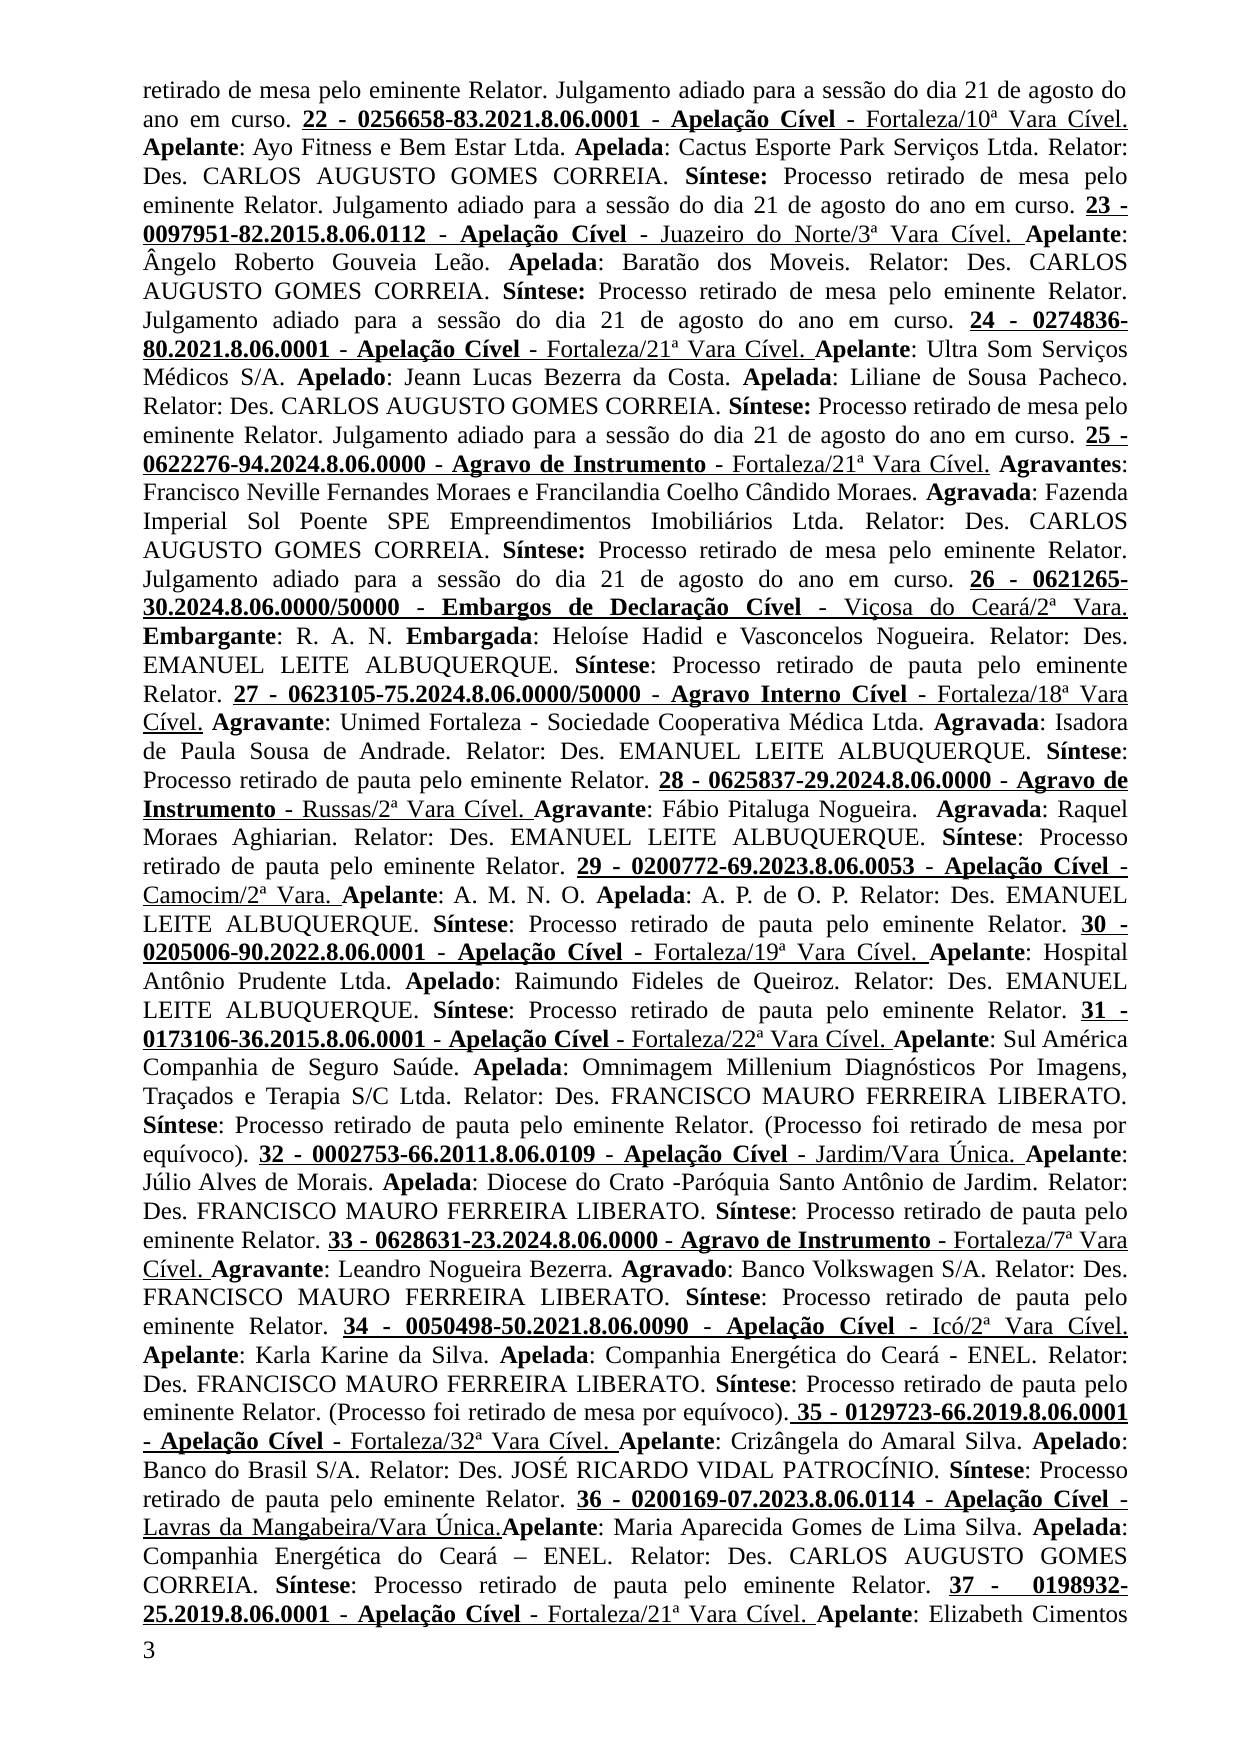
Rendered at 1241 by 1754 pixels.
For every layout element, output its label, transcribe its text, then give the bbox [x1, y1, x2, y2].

text retirado de mesa pelo eminente Relator. Julgamento adiado para a sessão do dia 21 de agosto do ano em curso. 22 - 0256658-83.2021.8.06.0001 - Apelação Cível - Fortaleza/10ª Vara Cível. Apelante: Ayo Fitness e Bem Estar Ltda. Apelada: Cactus Esporte Park Serviços Ltda. Relator: Des. CARLOS AUGUSTO GOMES CORREIA. Síntese: Processo retirado de mesa pelo eminente Relator. Julgamento adiado para a sessão do dia 21 de agosto do ano em curso. 23 - 0097951-82.2015.8.06.0112 - Apelação Cível - Juazeiro do Norte/3ª Vara Cível. Apelante: Ângelo Roberto Gouveia Leão. Apelada: Baratão dos Moveis. Relator: Des. CARLOS AUGUSTO GOMES CORREIA. Síntese: Processo retirado de mesa pelo eminente Relator. Julgamento adiado para a sessão do dia 21 de agosto do ano em curso. 24 - 0274836-80.2021.8.06.0001 - Apelação Cível - Fortaleza/21ª Vara Cível. Apelante: Ultra Som Serviços Médicos S/A. Apelado: Jeann Lucas Bezerra da Costa. Apelada: Liliane de Sousa Pacheco. Relator: Des. CARLOS AUGUSTO GOMES CORREIA. Síntese: Processo retirado de mesa pelo eminente Relator. Julgamento adiado para a sessão do dia 21 de agosto do ano em curso. 25 - 0622276-94.2024.8.06.0000 - Agravo de Instrumento - Fortaleza/21ª Vara Cível. Agravantes: Francisco Neville Fernandes Moraes e Francilandia Coelho Cândido Moraes. Agravada: Fazenda Imperial Sol Poente SPE Empreendimentos Imobiliários Ltda. Relator: Des. CARLOS AUGUSTO GOMES CORREIA. Síntese: Processo retirado de mesa pelo eminente Relator. Julgamento adiado para a sessão do dia 21 de agosto do ano em curso. 26 - 0621265-30.2024.8.06.0000/50000 - Embargos de Declaração Cível - Viçosa do Ceará/2ª Vara. [143, 75, 1128, 617]
text Embargante: R. A. N. Embargada: Heloíse Hadid e Vasconcelos Nogueira. Relator: Des. EMANUEL LEITE ALBUQUERQUE. Síntese: Processo retirado de pauta pelo eminente Relator. 27 - 0623105-75.2024.8.06.0000/50000 - Agravo Interno Cível - Fortaleza/18ª Vara Cível. Agravante: Unimed Fortaleza - Sociedade Cooperativa Médica Ltda. Agravada: Isadora de Paula Sousa de Andrade. Relator: Des. EMANUEL LEITE ALBUQUERQUE. Síntese: Processo retirado de pauta pelo eminente Relator. 28 - 0625837-29.2024.8.06.0000 - Agravo de Instrumento - Russas/2ª Vara Cível. Agravante: Fábio Pitaluga Nogueira. Agravada: Raquel Moraes Aghiarian. Relator: Des. EMANUEL LEITE ALBUQUERQUE. Síntese: Processo retirado de pauta pelo eminente Relator. 29 - 0200772-69.2023.8.06.0053 - Apelação Cível - Camocim/2ª Vara. Apelante: A. M. N. O. Apelada: A. P. de O. P. Relator: Des. EMANUEL LEITE ALBUQUERQUE. Síntese: Processo retirado de pauta pelo eminente Relator. 30 - 0205006-90.2022.8.06.0001 - Apelação Cível - Fortaleza/19ª Vara Cível. Apelante: Hospital Antônio Prudente Ltda. Apelado: Raimundo Fideles de Queiroz. Relator: Des. EMANUEL LEITE ALBUQUERQUE. Síntese: Processo retirado de pauta pelo eminente Relator. 31 - 0173106-36.2015.8.06.0001 - Apelação Cível - Fortaleza/22ª Vara Cível. Apelante: Sul América Companhia de Seguro Saúde. Apelada: Omnimagem Millenium Diagnósticos Por Imagens, Traçados e Terapia S/C Ltda. Relator: Des. FRANCISCO MAURO FERREIRA LIBERATO. Síntese: Processo retirado de pauta pelo eminente Relator. (Processo foi retirado de mesa por equívoco). 32 - 0002753-66.2011.8.06.0109 - Apelação Cível - Jardim/Vara Única. Apelante: Júlio Alves de Morais. Apelada: Diocese do Crato -Paróquia Santo Antônio de Jardim. Relator: Des. FRANCISCO MAURO FERREIRA LIBERATO. Síntese: Processo retirado de pauta pelo eminente Relator. 33 - 0628631-23.2024.8.06.0000 - Agravo de Instrumento - Fortaleza/7ª Vara Cível. Agravante: Leandro Nogueira Bezerra. Agravado: Banco Volkswagen S/A. Relator: Des. FRANCISCO MAURO FERREIRA LIBERATO. Síntese: Processo retirado de pauta pelo eminente Relator. 34 - 0050498-50.2021.8.06.0090 - Apelação Cível - Icó/2ª Vara Cível. Apelante: Karla Karine da Silva. Apelada: Companhia Energética do Ceará - ENEL. Relator: Des. FRANCISCO MAURO FERREIRA LIBERATO. Síntese: Processo retirado de pauta pelo eminente Relator. (Processo foi retirado de mesa por equívoco). 35 - 0129723-66.2019.8.06.0001 - Apelação Cível - Fortaleza/32ª Vara Cível. Apelante: Crizângela do Amaral Silva. Apelado: Banco do Brasil S/A. Relator: Des. JOSÉ RICARDO VIDAL PATROCÍNIO. Síntese: Processo retirado de pauta pelo eminente Relator. 36 - 0200169-07.2023.8.06.0114 - Apelação Cível - Lavras da Mangabeira/Vara Única.Apelante: Maria Aparecida Gomes de Lima Silva. Apelada: Companhia Energética do Ceará – ENEL. Relator: Des. CARLOS AUGUSTO GOMES CORREIA. Síntese: Processo retirado de pauta pelo eminente Relator. 37 - 0198932-25.2019.8.06.0001 - Apelação Cível - Fortaleza/21ª Vara Cível. Apelante: Elizabeth Cimentos [143, 619, 1128, 1627]
